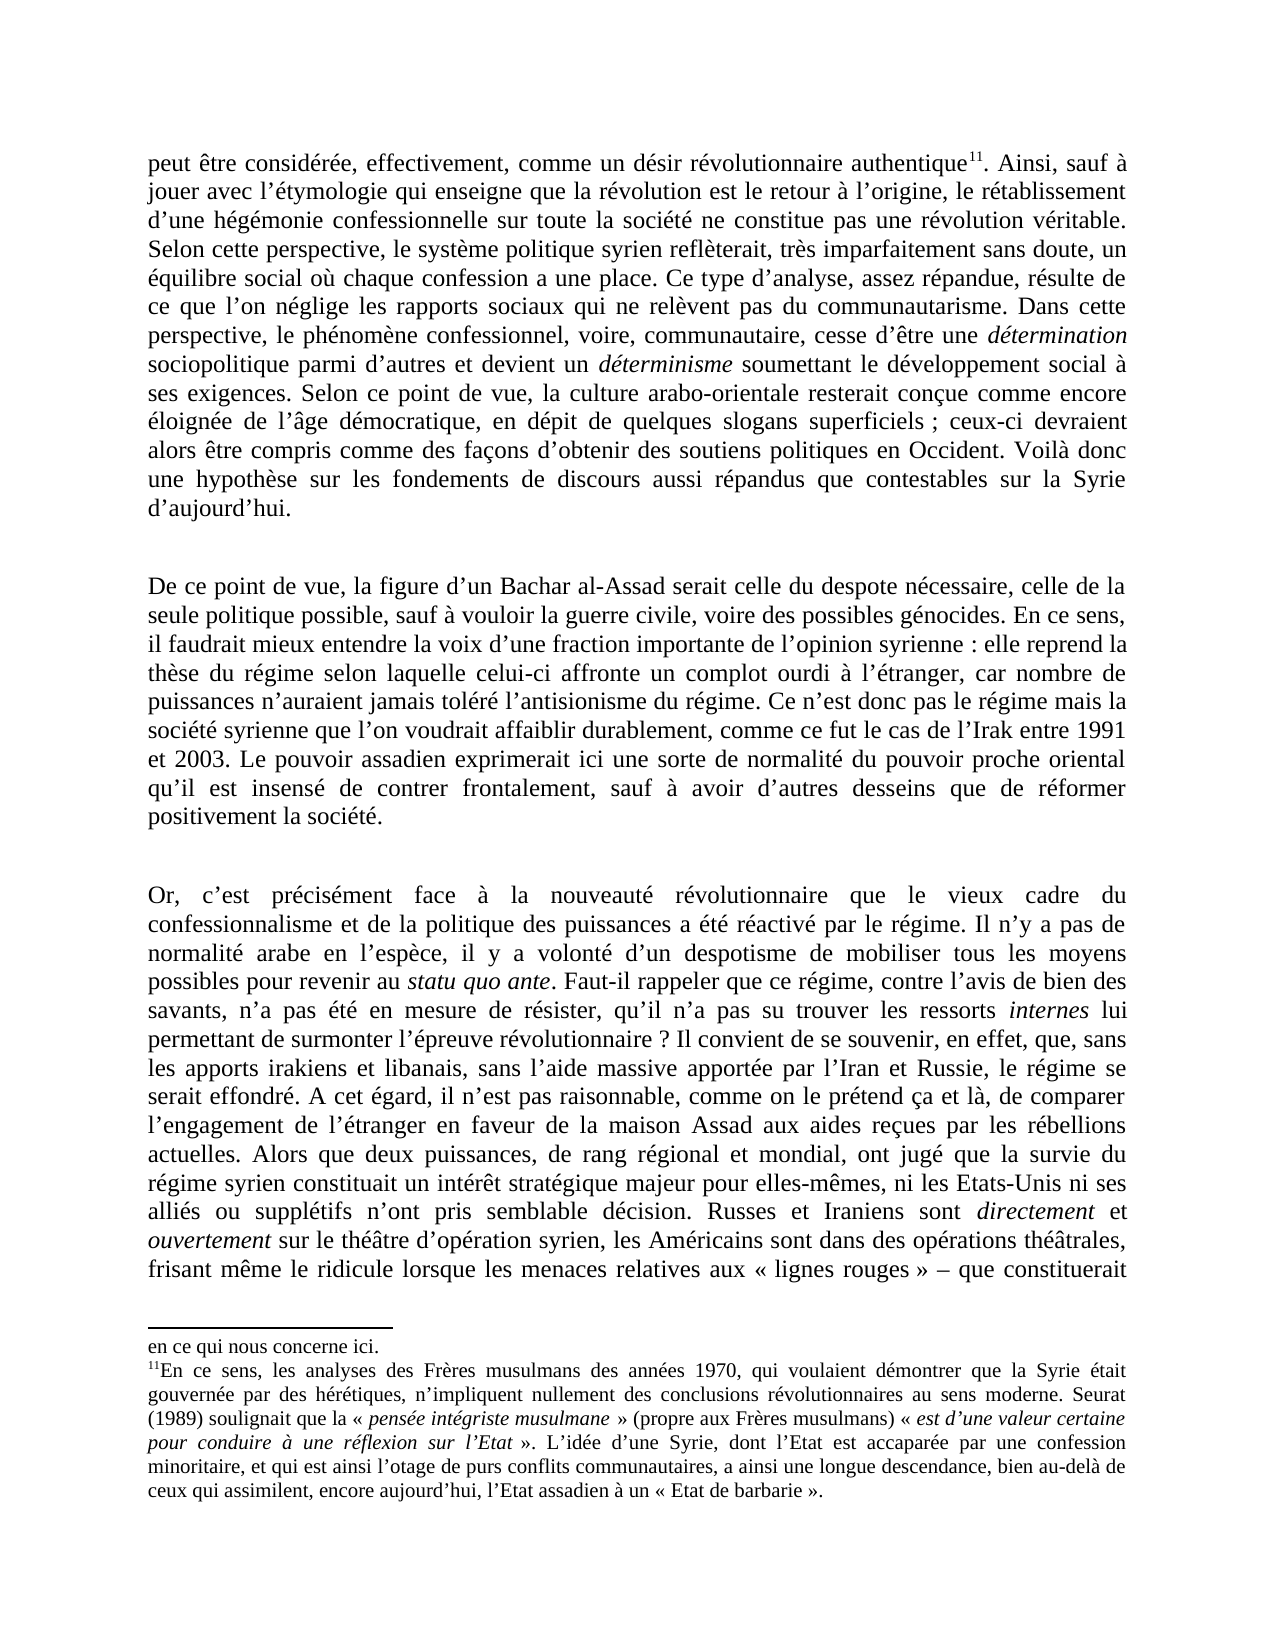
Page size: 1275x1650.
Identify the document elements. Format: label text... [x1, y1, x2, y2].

text peut être considérée, effectivement, comme un désir révolutionnaire authentique. Ainsi, sauf à jouer avec l’étymologie qui enseigne que la révolution est le retour à l’origine, le rétablissement d’une hégémonie confessionnelle sur toute la société ne constitue pas une révolution véritable. Selon cette perspective, le système politique syrien reflèterait, très imparfaitement sans doute, un équilibre social où chaque confession a une place. Ce type d’analyse, assez répandue, résulte de ce que l’on néglige les rapports sociaux qui ne relèvent pas du communautarisme. Dans cette perspective, le phénomène confessionnel, voire, communautaire, cesse d’être une détermination sociopolitique parmi d’autres et devient un déterminisme soumettant le développement social à ses exigences. Selon ce point de vue, la culture arabo-orientale resterait conçue comme encore éloignée de l’âge démocratique, en dépit de quelques slogans superficiels ; ceux-ci devraient alors être compris comme des façons d’obtenir des soutiens politiques en Occident. Voilà donc une hypothèse sur les fondements de discours aussi répandus que contestables sur la Syrie d’aujourd’hui. [148, 148, 1127, 521]
text De ce point de vue, la figure d’un Bachar al-Assad serait celle du despote nécessaire, celle de la seule politique possible, sauf à vouloir la guerre civile, voire des possibles génocides. En ce sens, il faudrait mieux entendre la voix d’une fraction importante de l’opinion syrienne : elle reprend la thèse du régime selon laquelle celui-ci affronte un complot ourdi à l’étranger, car nombre de puissances n’auraient jamais toléré l’antisionisme du régime. Ce n’est donc pas le régime mais la société syrienne que l’on voudrait affaiblir durablement, comme ce fut le cas de l’Irak entre 1991 et 2003. Le pouvoir assadien exprimerait ici une sorte de normalité du pouvoir proche oriental qu’il est insensé de contrer frontalement, sauf à avoir d’autres desseins que de réformer positivement la société. [148, 571, 1127, 830]
text En ce sens, les analyses des Frères musulmans des années 1970, qui voulaient démontrer que la Syrie était gouvernée par des hérétiques, n’impliquent nullement des conclusions révolutionnaires au sens moderne. Seurat (1989) soulignait que la « pensée intégriste musulmane » (propre aux Frères musulmans) « est d’une valeur certaine pour conduire à une réflexion sur l’Etat ». L’idée d’une Syrie, dont l’Etat est accaparée par une confession minoritaire, et qui est ainsi l’otage de purs conflits communautaires, a ainsi une longue descendance, bien au-delà de ceux qui assimilent, encore aujourd’hui, l’Etat assadien à un « Etat de barbarie ». [148, 1358, 1127, 1502]
text Or, c’est précisément face à la nouveauté révolutionnaire que le vieux cadre du confessionnalisme et de la politique des puissances a été réactivé par le régime. Il n’y a pas de normalité arabe en l’espèce, il y a volonté d’un despotisme de mobiliser tous les moyens possibles pour revenir au statu quo ante. Faut-il rappeler que ce régime, contre l’avis de bien des savants, n’a pas été en mesure de résister, qu’il n’a pas su trouver les ressorts internes lui permettant de surmonter l’épreuve révolutionnaire ? Il convient de se souvenir, en effet, que, sans les apports irakiens et libanais, sans l’aide massive apportée par l’Iran et Russie, le régime se serait effondré. A cet égard, il n’est pas raisonnable, comme on le prétend ça et là, de comparer l’engagement de l’étranger en faveur de la maison Assad aux aides reçues par les rébellions actuelles. Alors que deux puissances, de rang régional et mondial, ont jugé que la survie du régime syrien constituait un intérêt stratégique majeur pour elles-mêmes, ni les Etats-Unis ni ses alliés ou supplétifs n’ont pris semblable décision. Russes et Iraniens sont directement et ouvertement sur le théâtre d’opération syrien, les Américains sont dans des opérations théâtrales, frisant même le ridicule lorsque les menaces relatives aux « lignes rouges » – que constituerait [148, 880, 1127, 1283]
text en ce qui nous concerne ici. [148, 1334, 1127, 1358]
